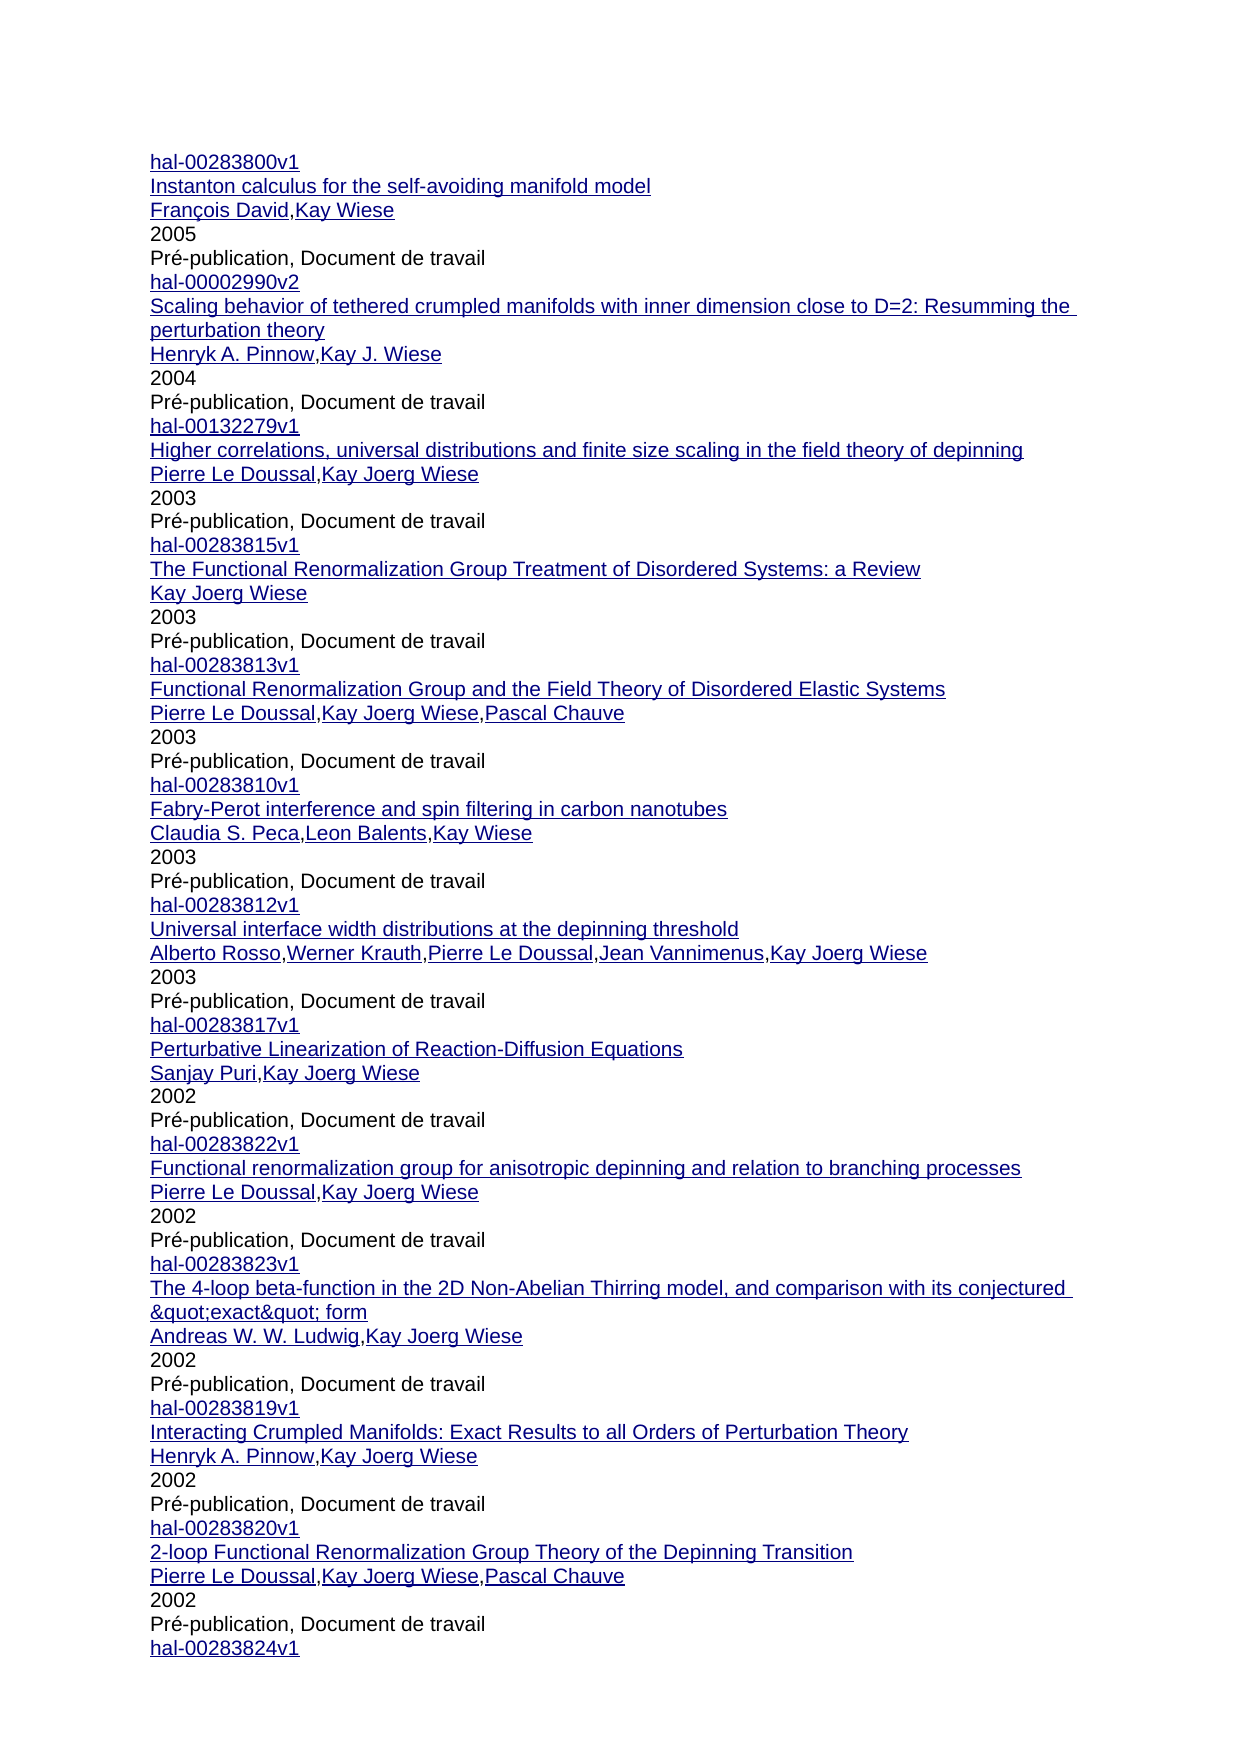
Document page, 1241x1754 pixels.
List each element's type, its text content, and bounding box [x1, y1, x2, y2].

table_cell Scaling behavior of tethered crumpled manifolds with inner dimension close to D=2: Resumming the perturbation theory Henryk A. Pinnow,Kay J. Wiese 2004 Pré-publication, Document de travail hal-00132279v1 [150, 294, 1090, 437]
table_cell Fabry-Perot interference and spin filtering in carbon nanotubes Claudia S. Peca,Leon Balents,Kay Wiese 2003 Pré-publication, Document de travail hal-00283812v1 [150, 797, 1090, 917]
table_cell 2-loop Functional Renormalization Group Theory of the Depinning Transition Pierre Le Doussal,Kay Joerg Wiese,Pascal Chauve 2002 Pré-publication, Document de travail hal-00283824v1 [150, 1540, 1090, 1659]
table_cell Higher correlations, universal distributions and finite size scaling in the field theory of depinning Pierre Le Doussal,Kay Joerg Wiese 2003 Pré-publication, Document de travail hal-00283815v1 [150, 438, 1090, 557]
table_cell Perturbative Linearization of Reaction-Diffusion Equations Sanjay Puri,Kay Joerg Wiese 2002 Pré-publication, Document de travail hal-00283822v1 [150, 1036, 1090, 1156]
table_cell Interacting Crumpled Manifolds: Exact Results to all Orders of Perturbation Theory Henryk A. Pinnow,Kay Joerg Wiese 2002 Pré-publication, Document de travail hal-00283820v1 [150, 1420, 1090, 1539]
table_cell hal-00283800v1 [150, 150, 1090, 174]
table_cell Functional Renormalization Group and the Field Theory of Disordered Elastic Systems Pierre Le Doussal,Kay Joerg Wiese,Pascal Chauve 2003 Pré-publication, Document de travail hal-00283810v1 [150, 677, 1090, 797]
table_cell The 4-loop beta-function in the 2D Non-Abelian Thirring model, and comparison with its conjectured &quot;exact&quot; form Andreas W. W. Ludwig,Kay Joerg Wiese 2002 Pré-publication, Document de travail hal-00283819v1 [150, 1276, 1090, 1420]
table_cell Universal interface width distributions at the depinning threshold Alberto Rosso,Werner Krauth,Pierre Le Doussal,Jean Vannimenus,Kay Joerg Wiese 2003 Pré-publication, Document de travail hal-00283817v1 [150, 917, 1090, 1036]
table_cell Instanton calculus for the self-avoiding manifold model François David,Kay Wiese 2005 Pré-publication, Document de travail hal-00002990v2 [150, 174, 1090, 294]
table_cell The Functional Renormalization Group Treatment of Disordered Systems: a Review Kay Joerg Wiese 2003 Pré-publication, Document de travail hal-00283813v1 [150, 557, 1090, 677]
table_cell Functional renormalization group for anisotropic depinning and relation to branching processes Pierre Le Doussal,Kay Joerg Wiese 2002 Pré-publication, Document de travail hal-00283823v1 [150, 1156, 1090, 1276]
